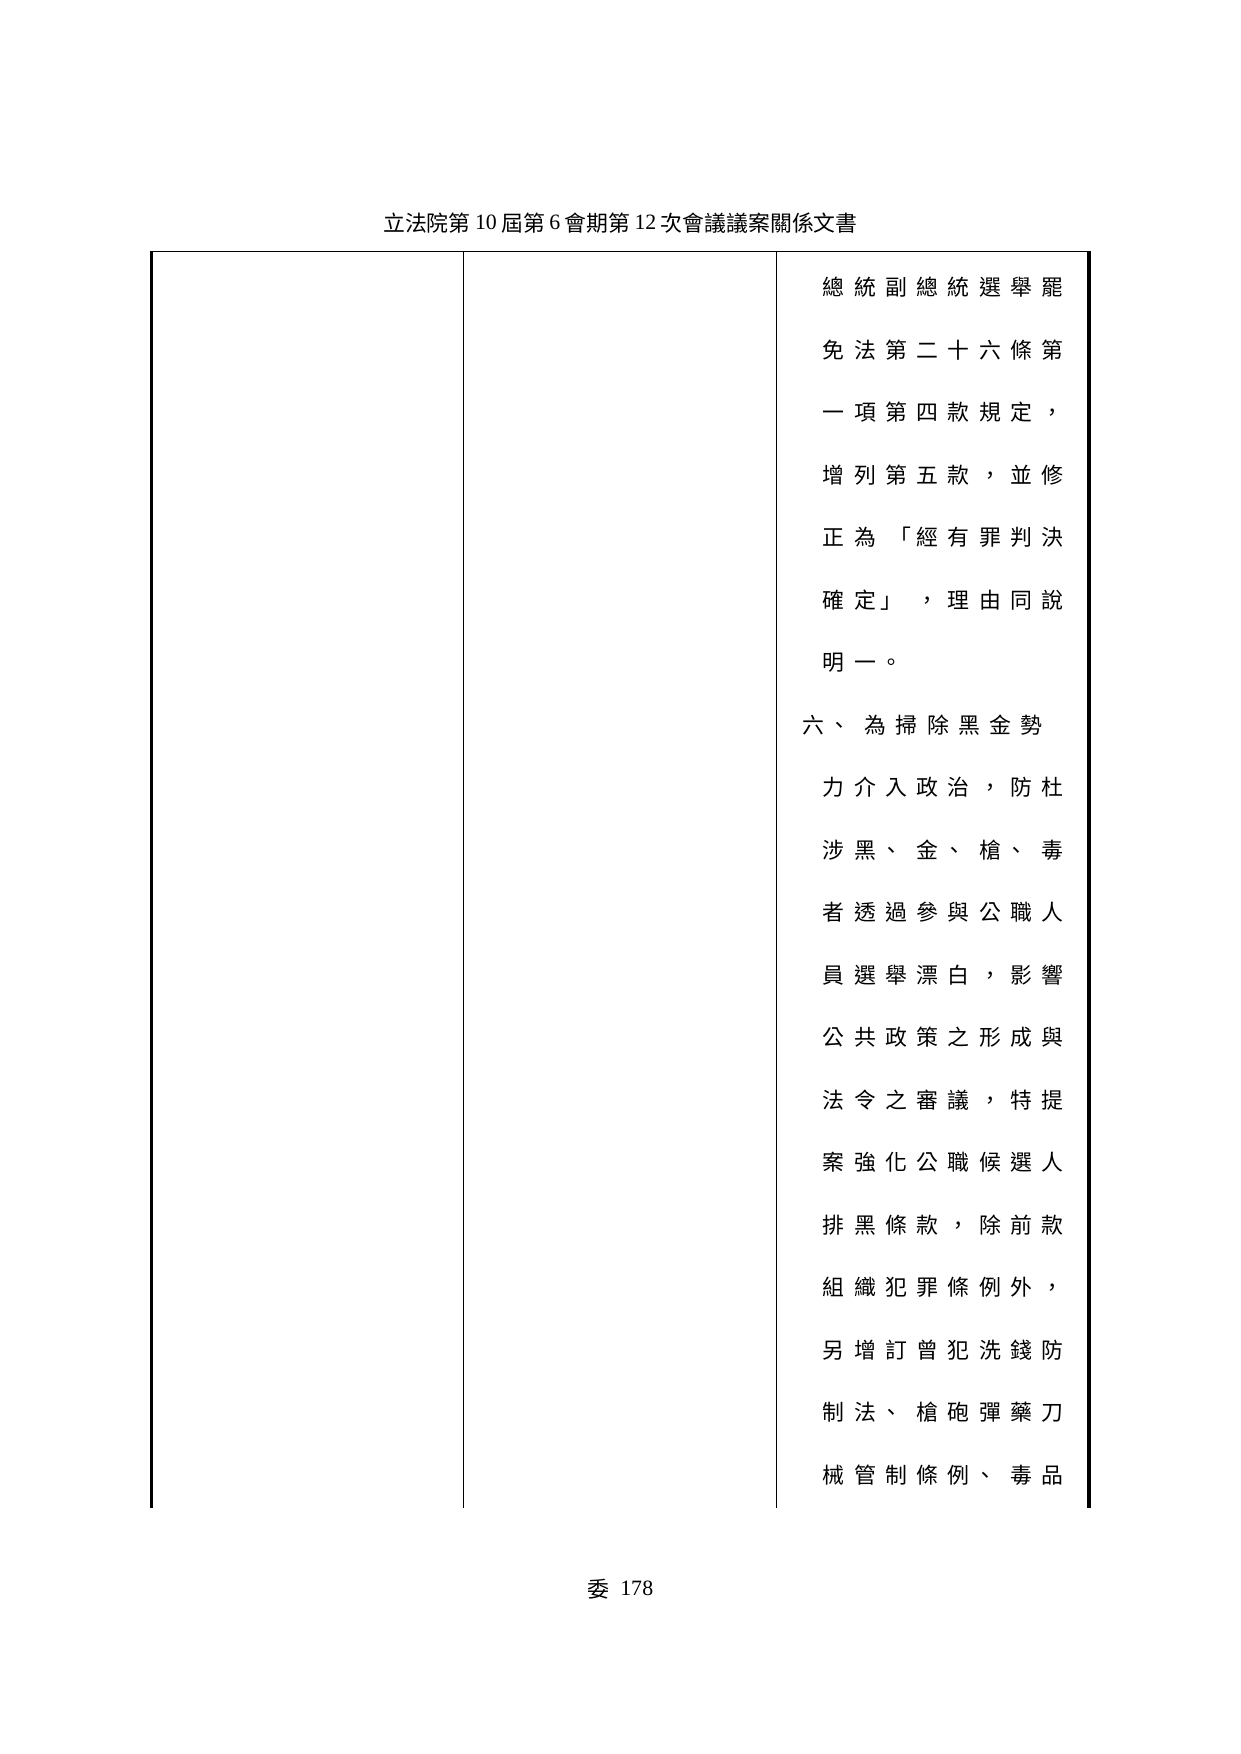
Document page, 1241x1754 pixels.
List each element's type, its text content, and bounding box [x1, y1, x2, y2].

table_cell 總統副總統選舉罷免法第二十六條第一項第四款規定，增列第五款，並修正為「經有罪判決確定」，理由同說明一。 六、為掃除黑金勢力介入政治，防杜涉黑、金、槍、毒者透過參與公職人員選舉漂白，影響公共政策之形成與法令之審議，特提案強化公職候選人排黑條款，除前款組織犯罪條例外，另增訂曾犯洗錢防制法、槍砲彈藥刀械管制條例、毒品 [777, 252, 1087, 1508]
table_cell [464, 252, 776, 1508]
table_cell [153, 252, 463, 1508]
